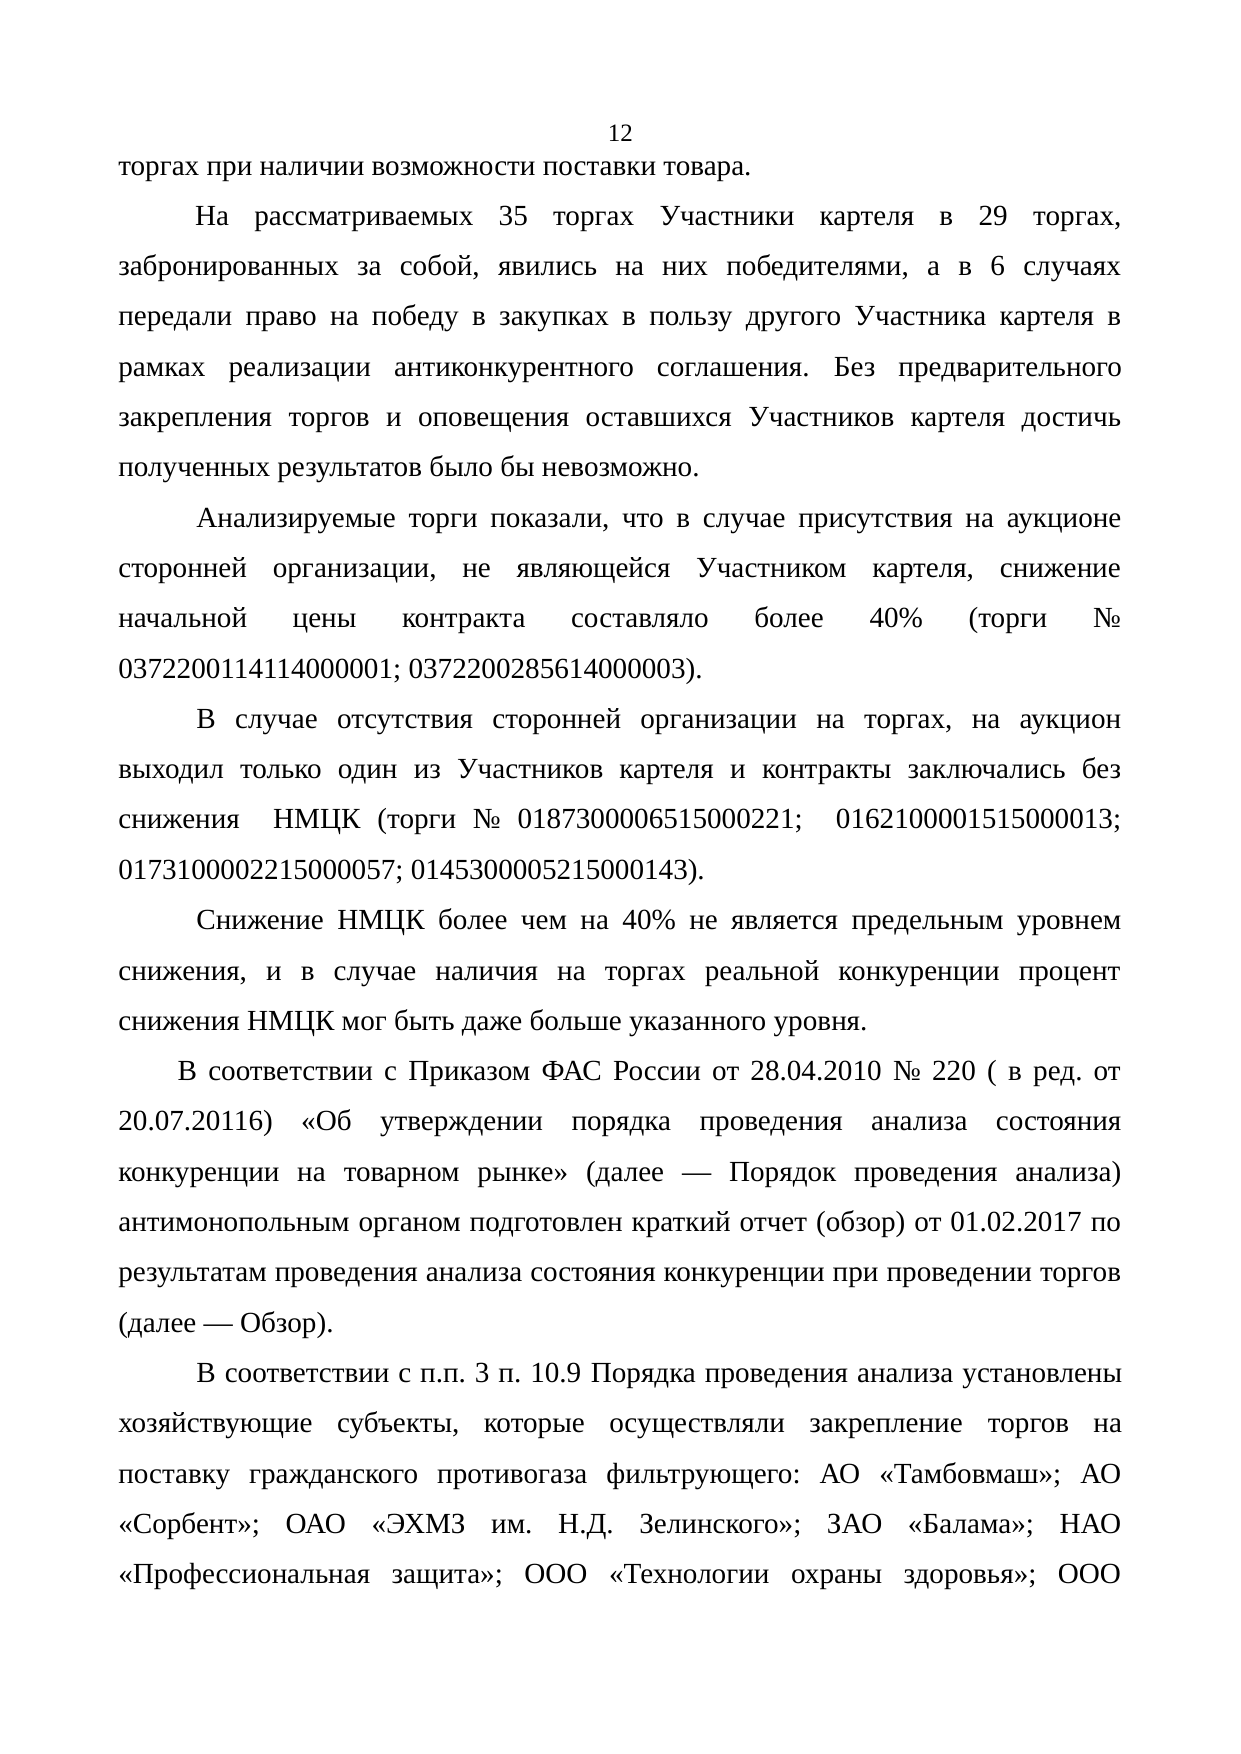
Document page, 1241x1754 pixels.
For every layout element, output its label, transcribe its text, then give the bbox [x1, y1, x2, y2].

text В случае отсутствия сторонней организации на торгах, на аукцион выходил только один из Участников картеля и контракты заключались без снижения НМЦК (торги № 0187300006515000221; 0162100001515000013; 0173100002215000057; 0145300005215000143). [118, 701, 1122, 886]
text В соответствии с п.п. 3 п. 10.9 Порядка проведения анализа установлены хозяйствующие субъекты, которые осуществляли закрепление торгов на поставку гражданского противогаза фильтрующего: АО «Тамбовмаш»; АО «Сорбент»; ОАО «ЭХМЗ им. Н.Д. Зелинского»; ЗАО «Балама»; НАО «Профессиональная защита»; ООО «Технологии охраны здоровья»; ООО [118, 1355, 1122, 1590]
text торгах при наличии возможности поставки товара. [118, 148, 1122, 181]
text На рассматриваемых 35 торгах Участники картеля в 29 торгах, забронированных за собой, явились на них победителями, а в 6 случаях передали право на победу в закупках в пользу другого Участника картеля в рамках реализации антиконкурентного соглашения. Без предварительного закрепления торгов и оповещения оставшихся Участников картеля достичь полученных результатов было бы невозможно. [118, 198, 1122, 483]
text Анализируемые торги показали, что в случае присутствия на аукционе сторонней организации, не являющейся Участником картеля, снижение начальной цены контракта составляло более 40% (торги № 0372200114114000001; 0372200285614000003). [118, 500, 1122, 684]
text В соответствии с Приказом ФАС России от 28.04.2010 № 220 ( в ред. от 20.07.20116) «Об утверждении порядка проведения анализа состояния конкуренции на товарном рынке» (далее — Порядок проведения анализа) антимонопольным органом подготовлен краткий отчет (обзор) от 01.02.2017 по результатам проведения анализа состояния конкуренции при проведении торгов (далее — Обзор). [118, 1053, 1122, 1338]
text Снижение НМЦК более чем на 40% не является предельным уровнем снижения, и в случае наличия на торгах реальной конкуренции процент снижения НМЦК мог быть даже больше указанного уровня. [118, 902, 1122, 1036]
